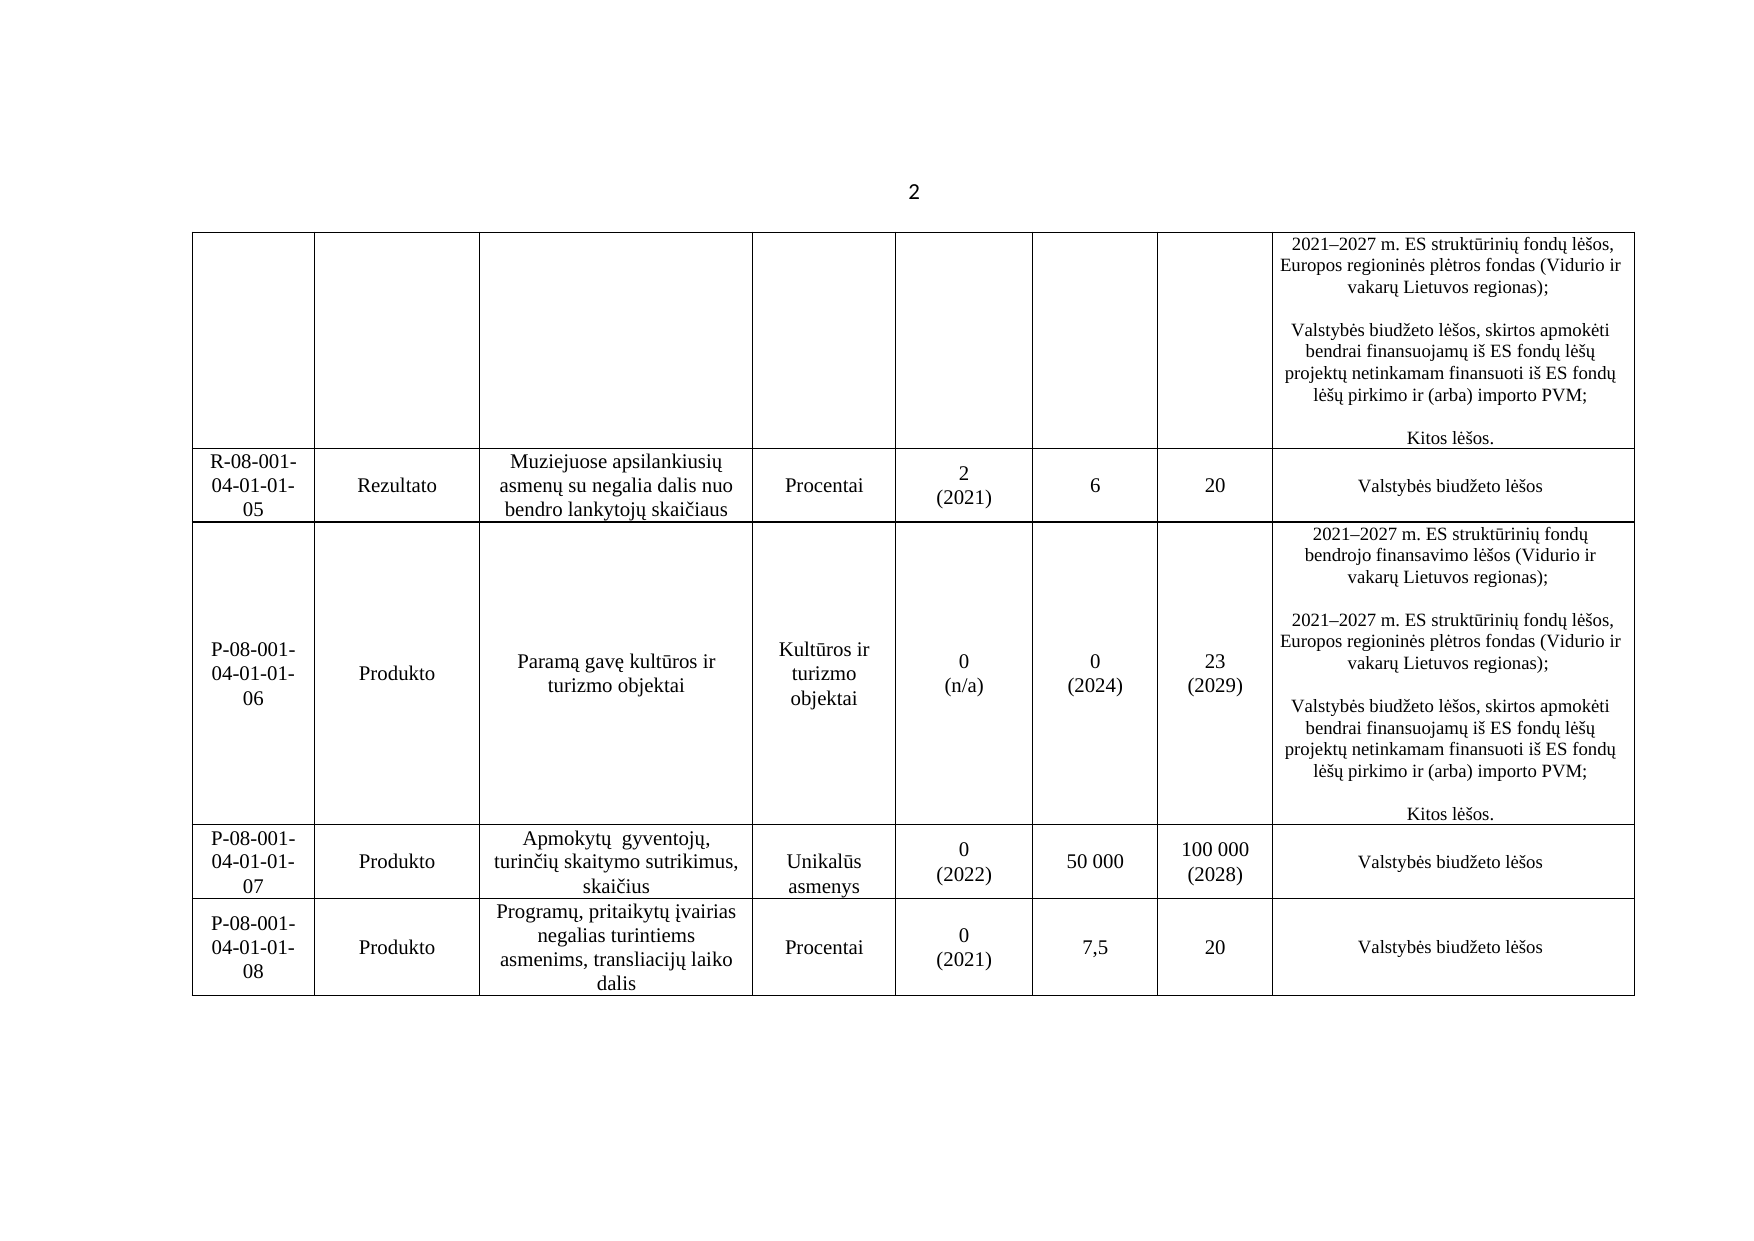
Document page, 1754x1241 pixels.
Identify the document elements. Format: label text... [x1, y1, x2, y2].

table_cell 20 [1158, 449, 1272, 521]
table_cell Apmokytų gyventojų, turinčių skaitymo sutrikimus, skaičius [480, 825, 752, 898]
table_cell 2021–2027 m. ES struktūrinių fondų lėšos, Europos regioninės plėtros fondas (Vidurio ir vakarų Lietuvos regionas); Valstybės biudžeto lėšos, skirtos apmokėti bendrai finansuojamų iš ES fondų lėšų projektų netinkamam finansuoti iš ES fondų lėšų pirkimo ir (arba) importo PVM; Kitos lėšos. [1273, 233, 1634, 448]
table_cell [1158, 233, 1272, 448]
table_cell Produkto [315, 825, 479, 898]
table_cell [896, 233, 1032, 448]
table_cell 2021–2027 m. ES struktūrinių fondų bendrojo finansavimo lėšos (Vidurio ir vakarų Lietuvos regionas); 2021–2027 m. ES struktūrinių fondų lėšos, Europos regioninės plėtros fondas (Vidurio ir vakarų Lietuvos regionas); Valstybės biudžeto lėšos, skirtos apmokėti bendrai finansuojamų iš ES fondų lėšų projektų netinkamam finansuoti iš ES fondų lėšų pirkimo ir (arba) importo PVM; Kitos lėšos. [1273, 523, 1634, 824]
table_cell Muziejuose apsilankiusių asmenų su negalia dalis nuo bendro lankytojų skaičiaus [480, 449, 752, 521]
table_cell [480, 233, 752, 448]
table_cell Programų, pritaikytų įvairias negalias turintiems asmenims, transliacijų laiko dalis [480, 899, 752, 995]
table_cell 0 (n/a) [896, 523, 1032, 824]
table_cell 6 [1033, 449, 1157, 521]
table_cell 50 000 [1033, 825, 1157, 898]
table_cell Valstybės biudžeto lėšos [1273, 899, 1634, 995]
table_cell P-08-001-04-01-01-07 [193, 825, 314, 898]
table_cell Unikalūs asmenys [753, 825, 895, 898]
table_cell 7,5 [1033, 899, 1157, 995]
table_cell Paramą gavę kultūros ir turizmo objektai [480, 523, 752, 824]
table_cell P-08-001-04-01-01-08 [193, 899, 314, 995]
table_cell [193, 233, 314, 448]
table_cell 2 (2021) [896, 449, 1032, 521]
table_cell Procentai [753, 899, 895, 995]
table_cell 0 (2024) [1033, 523, 1157, 824]
table_cell [315, 233, 479, 448]
table_cell Valstybės biudžeto lėšos [1273, 825, 1634, 898]
table_cell R-08-001-04-01-01-05 [193, 449, 314, 521]
table_cell [753, 233, 895, 448]
table_cell P-08-001-04-01-01-06 [193, 523, 314, 824]
table_cell 0 (2022) [896, 825, 1032, 898]
table_cell Produkto [315, 899, 479, 995]
table_cell [1033, 233, 1157, 448]
table_cell 100 000 (2028) [1158, 825, 1272, 898]
table_cell Procentai [753, 449, 895, 521]
table_cell Valstybės biudžeto lėšos [1273, 449, 1634, 521]
table_cell Kultūros ir turizmo objektai [753, 523, 895, 824]
table_cell 0 (2021) [896, 899, 1032, 995]
table_cell Rezultato [315, 449, 479, 521]
table_cell 20 [1158, 899, 1272, 995]
table_cell Produkto [315, 523, 479, 824]
table_cell 23 (2029) [1158, 523, 1272, 824]
